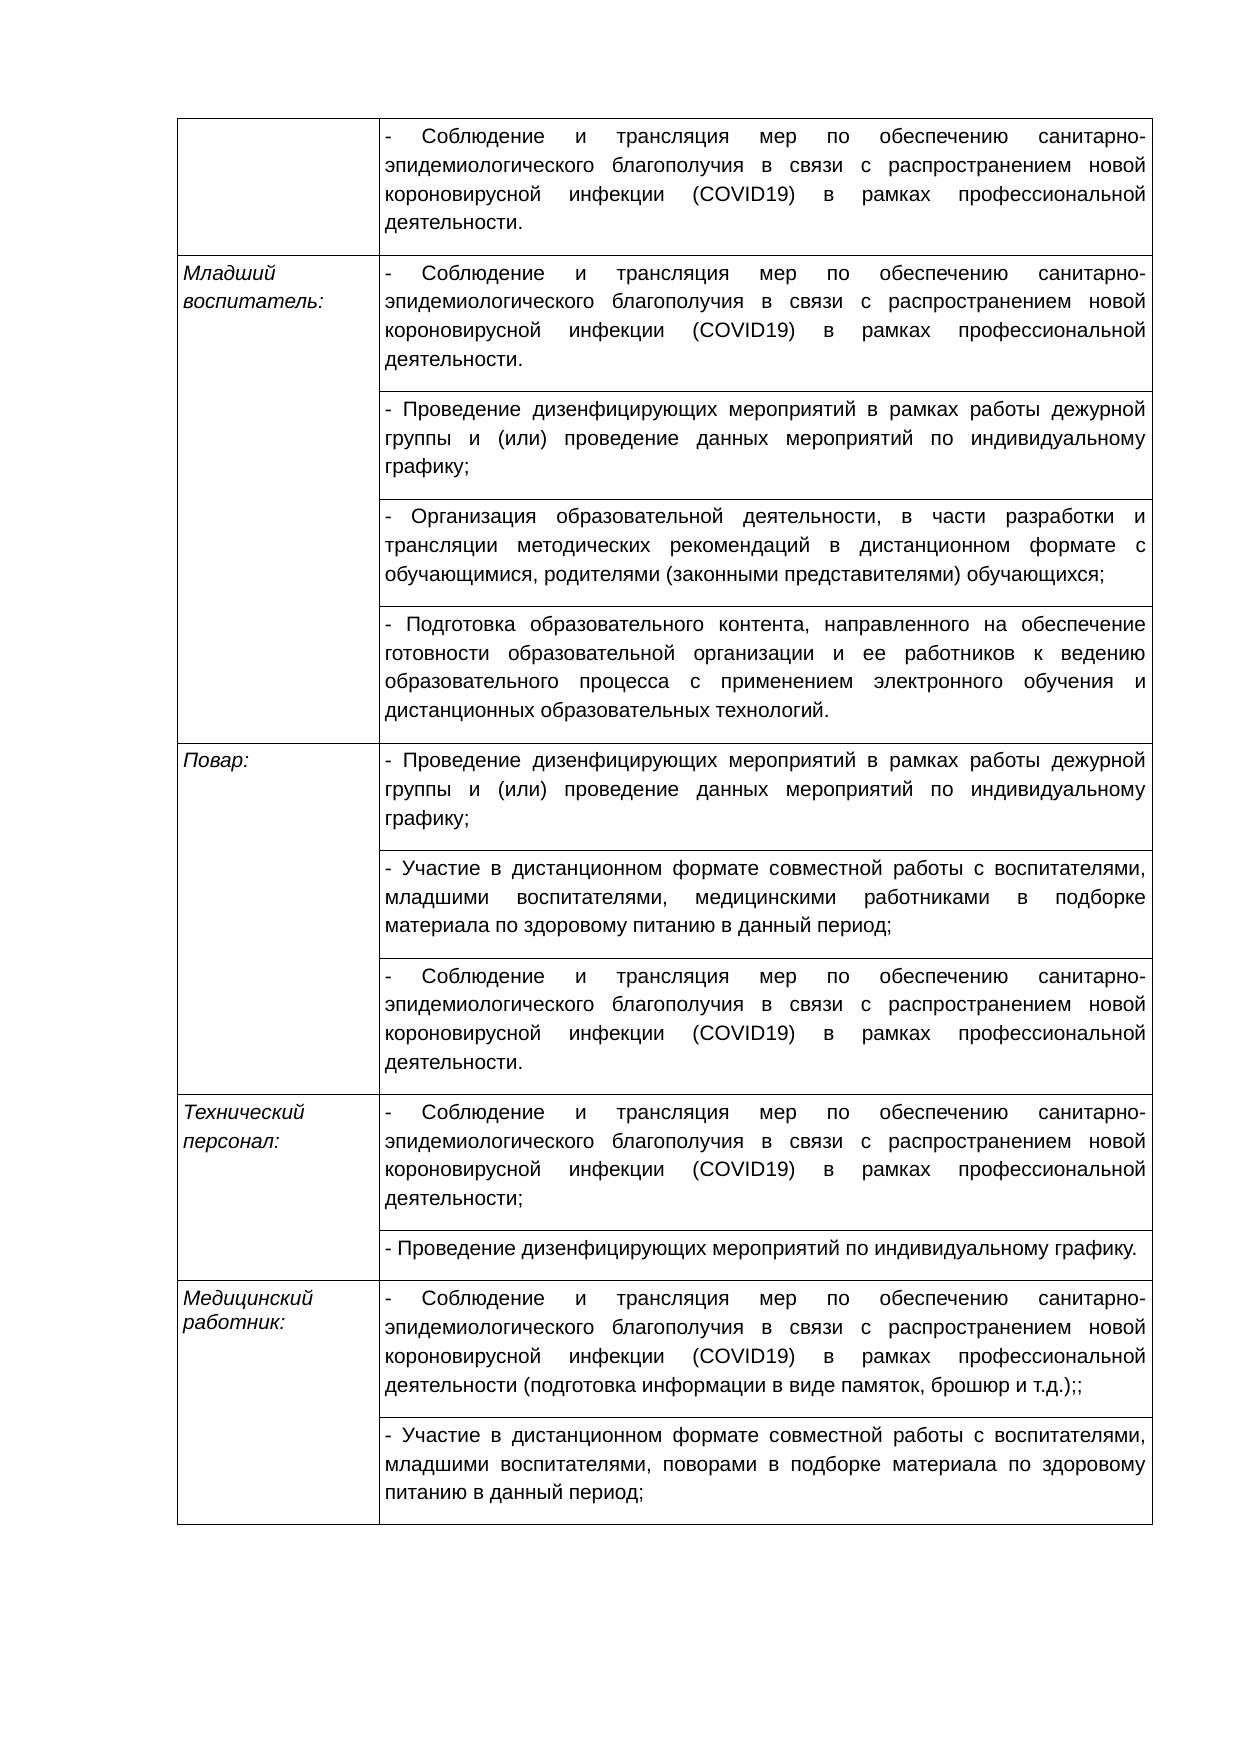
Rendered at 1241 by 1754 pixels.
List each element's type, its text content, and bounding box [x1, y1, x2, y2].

table_cell - Соблюдение и трансляция мер по обеспечению санитарно- эпидемиологического благополучия в связи с распространением новой короновирусной инфекции (COVID19) в рамках профессиональной деятельности (подготовка информации в виде памяток, брошюр и т.д.);; [380, 1281, 1152, 1417]
table_cell - Подготовка образовательного контента, направленного на обеспечение готовности образовательной организации и ее работников к ведению образовательного процесса с применением электронного обучения и дистанционных образовательных технологий. [380, 607, 1152, 742]
table_cell Технический персонал: [178, 1095, 379, 1280]
table_cell - Участие в дистанционном формате совместной работы с воспитателями, младшими воспитателями, медицинскими работниками в подборке материала по здоровому питанию в данный период; [380, 851, 1152, 958]
table_cell Младший воспитатель: [178, 256, 379, 742]
table_cell - Соблюдение и трансляция мер по обеспечению санитарно- эпидемиологического благополучия в связи с распространением новой короновирусной инфекции (COVID19) в рамках профессиональной деятельности; [380, 1095, 1152, 1230]
table_cell - Участие в дистанционном формате совместной работы с воспитателями, младшими воспитателями, поворами в подборке материала по здоровому питанию в данный период; [380, 1418, 1152, 1524]
table_cell - Организация образовательной деятельности, в части разработки и трансляции методических рекомендаций в дистанционном формате с обучающимися, родителями (законными представителями) обучающихся; [380, 500, 1152, 606]
table_cell - Соблюдение и трансляция мер по обеспечению санитарно- эпидемиологического благополучия в связи с распространением новой короновирусной инфекции (COVID19) в рамках профессиональной деятельности. [380, 119, 1152, 254]
table_cell - Соблюдение и трансляция мер по обеспечению санитарно- эпидемиологического благополучия в связи с распространением новой короновирусной инфекции (COVID19) в рамках профессиональной деятельности. [380, 256, 1152, 391]
table_cell - Проведение дизенфицирующих мероприятий по индивидуальному графику. [380, 1231, 1152, 1280]
table_header [178, 119, 379, 254]
table_cell - Проведение дизенфицирующих мероприятий в рамках работы дежурной группы и (или) проведение данных мероприятий по индивидуальному графику; [380, 744, 1152, 850]
table_cell - Проведение дизенфицирующих мероприятий в рамках работы дежурной группы и (или) проведение данных мероприятий по индивидуальному графику; [380, 392, 1152, 498]
table_cell - Соблюдение и трансляция мер по обеспечению санитарно- эпидемиологического благополучия в связи с распространением новой короновирусной инфекции (COVID19) в рамках профессиональной деятельности. [380, 959, 1152, 1094]
table_cell Повар: [178, 744, 379, 1094]
table_cell Медицинский работник: [178, 1281, 379, 1524]
